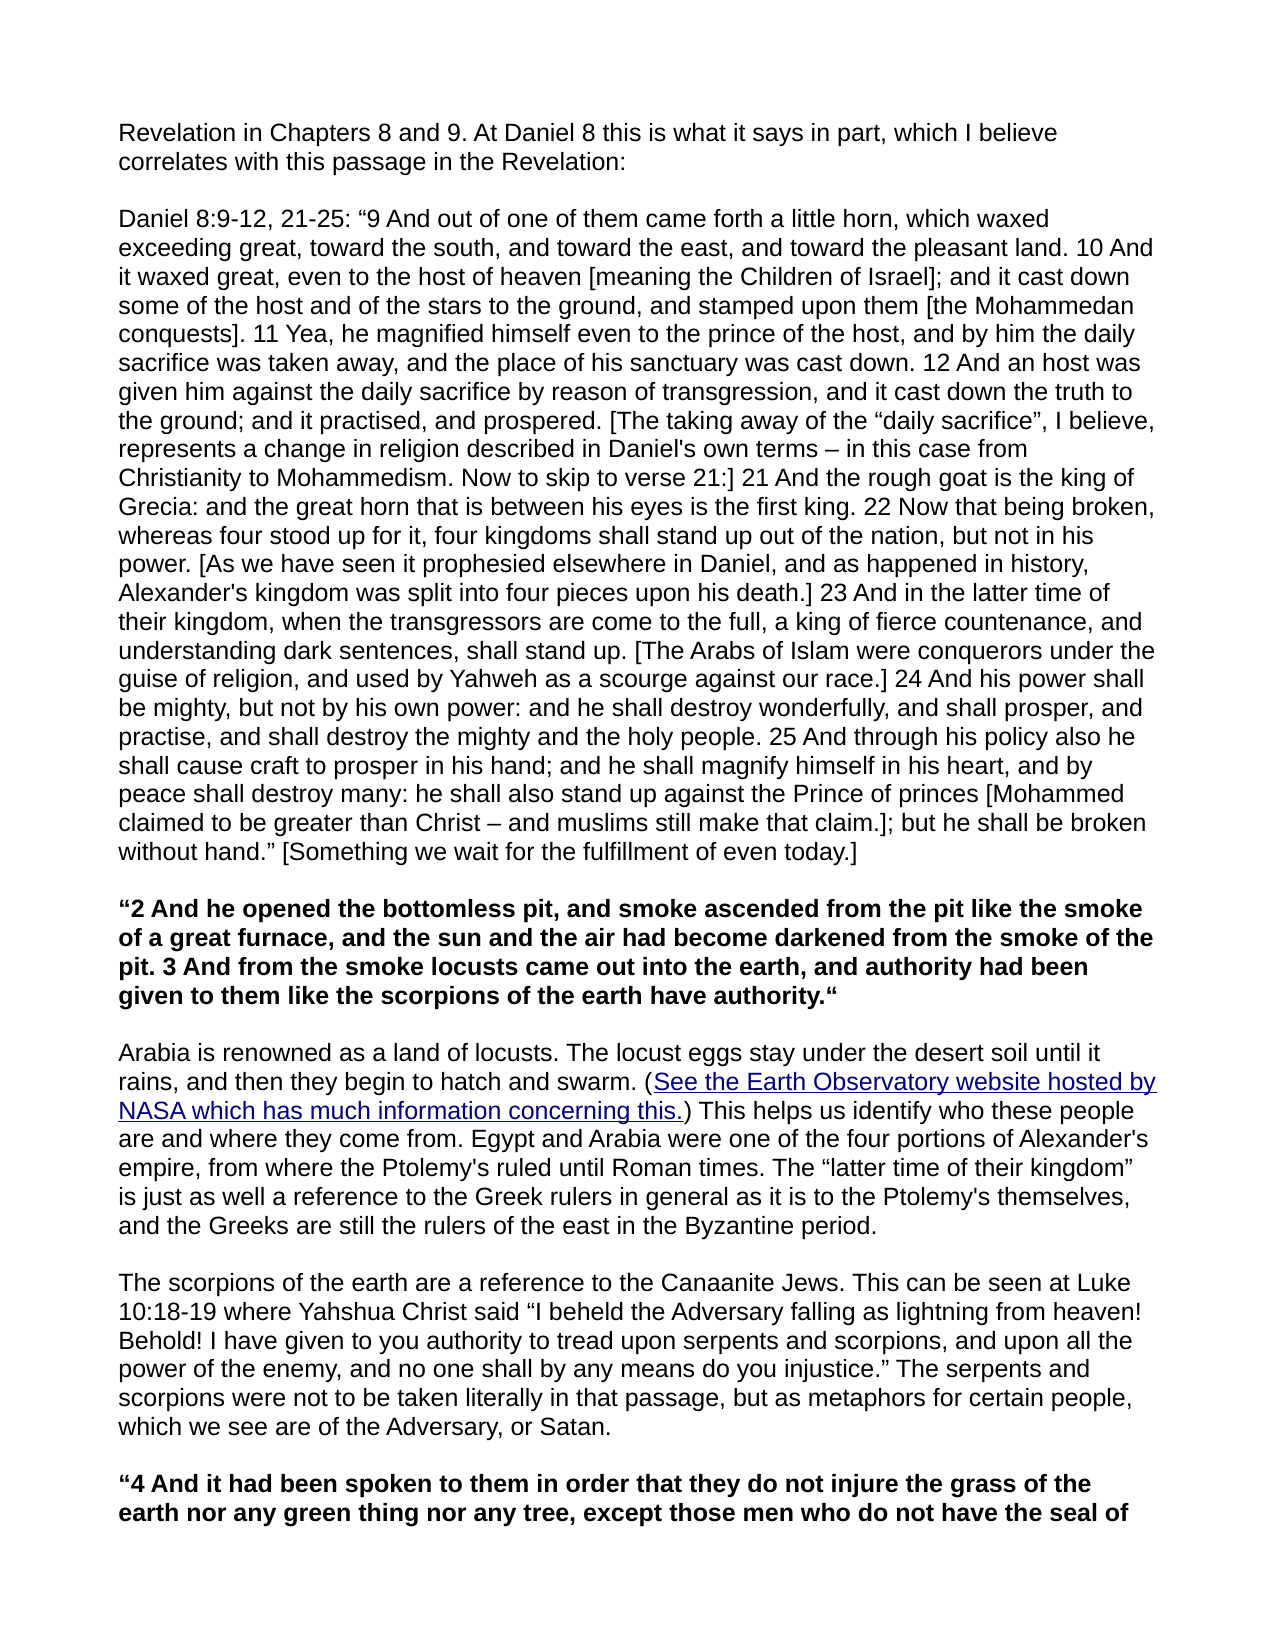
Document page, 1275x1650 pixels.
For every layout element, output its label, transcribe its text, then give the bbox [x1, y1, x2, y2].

text The scorpions of the earth are a reference to the Canaanite Jews. This can be seen at Luke 10:18-19 where Yahshua Christ said “I beheld the Adversary falling as lightning from heaven! Behold! I have given to you authority to tread upon serpents and scorpions, and upon all the power of the enemy, and no one shall by any means do you injustice.” The serpents and scorpions were not to be taken literally in that passage, but as metaphors for certain people, which we see are of the Adversary, or Satan. [118, 1268, 1157, 1441]
text “4 And it had been spoken to them in order that they do not injure the grass of the earth nor any green thing nor any tree, except those men who do not have the seal of [118, 1469, 1157, 1527]
text Daniel 8:9-12, 21-25: “9 And out of one of them came forth a little horn, which waxed exceeding great, toward the south, and toward the east, and toward the pleasant land. 10 And it waxed great, even to the host of heaven [meaning the Children of Israel]; and it cast down some of the host and of the stars to the ground, and stamped upon them [the Mohammedan conquests]. 11 Yea, he magnified himself even to the prince of the host, and by him the daily sacrifice was taken away, and the place of his sanctuary was cast down. 12 And an host was given him against the daily sacrifice by reason of transgression, and it cast down the truth to the ground; and it practised, and prospered. [The taking away of the “daily sacrifice”, I believe, represents a change in religion described in Daniel's own terms – in this case from Christianity to Mohammedism. Now to skip to verse 21:] 21 And the rough goat is the king of Grecia: and the great horn that is between his eyes is the first king. 22 Now that being broken, whereas four stood up for it, four kingdoms shall stand up out of the nation, but not in his power. [As we have seen it prophesied elsewhere in Daniel, and as happened in history, Alexander's kingdom was split into four pieces upon his death.] 23 And in the latter time of their kingdom, when the transgressors are come to the full, a king of fierce countenance, and understanding dark sentences, shall stand up. [The Arabs of Islam were conquerors under the guise of religion, and used by Yahweh as a scourge against our race.] 24 And his power shall be mighty, but not by his own power: and he shall destroy wonderfully, and shall prosper, and practise, and shall destroy the mighty and the holy people. 25 And through his policy also he shall cause craft to prosper in his hand; and he shall magnify himself in his heart, and by peace shall destroy many: he shall also stand up against the Prince of princes [Mohammed claimed to be greater than Christ – and muslims still make that claim.]; but he shall be broken without hand.” [Something we wait for the fulfillment of even today.] [118, 204, 1157, 866]
text “2 And he opened the bottomless pit, and smoke ascended from the pit like the smoke of a great furnace, and the sun and the air had become darkened from the smoke of the pit. 3 And from the smoke locusts came out into the earth, and authority had been given to them like the scorpions of the earth have authority.“ [118, 894, 1157, 1009]
text Revelation in Chapters 8 and 9. At Daniel 8 this is what it says in part, which I believe correlates with this passage in the Revelation: [118, 118, 1157, 176]
text Arabia is renowned as a land of locusts. The locust eggs stay under the desert soil until it rains, and then they begin to hatch and swarm. (See the Earth Observatory website hosted by NASA which has much information concerning this.) This helps us identify who these people are and where they come from. Egypt and Arabia were one of the four portions of Alexander's empire, from where the Ptolemy's ruled until Roman times. The “latter time of their kingdom” is just as well a reference to the Greek rulers in general as it is to the Ptolemy's themselves, and the Greeks are still the rulers of the east in the Byzantine period. [118, 1038, 1157, 1239]
